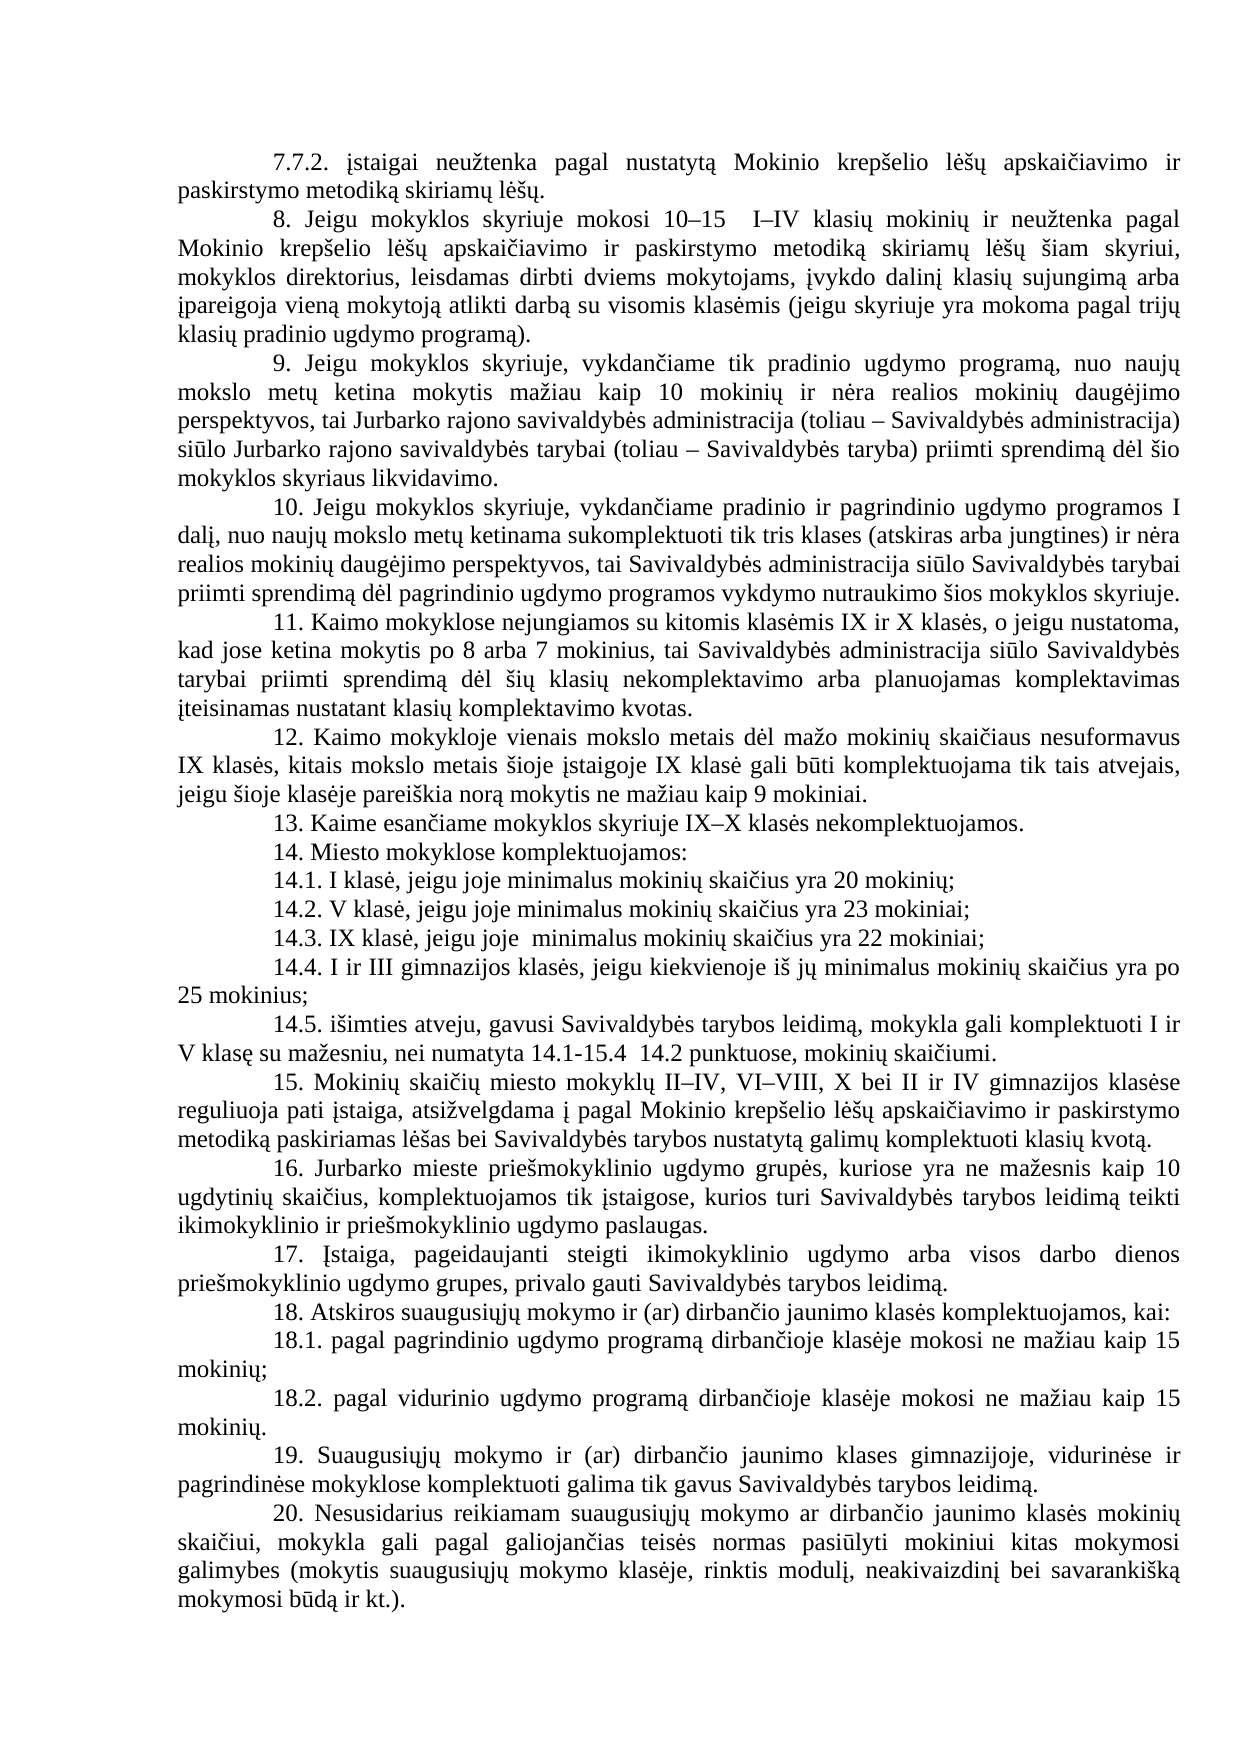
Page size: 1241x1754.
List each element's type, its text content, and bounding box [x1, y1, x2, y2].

text 11. Kaimo mokyklose nejungiamos su kitomis klasėmis IX ir X klasės, o jeigu nustatoma, kad jose ketina mokytis po 8 arba 7 mokinius, tai Savivaldybės administracija siūlo Savivaldybės tarybai priimti sprendimą dėl šių klasių nekomplektavimo arba planuojamas komplektavimas įteisinamas nustatant klasių komplektavimo kvotas. [177, 607, 1181, 722]
text 15. Mokinių skaičių miesto mokyklų II–IV, VI–VIII, X bei II ir IV gimnazijos klasėse reguliuoja pati įstaiga, atsižvelgdama į pagal Mokinio krepšelio lėšų apskaičiavimo ir paskirstymo metodiką paskiriamas lėšas bei Savivaldybės tarybos nustatytą galimų komplektuoti klasių kvotą. [177, 1067, 1181, 1153]
text 17. Įstaiga, pageidaujanti steigti ikimokyklinio ugdymo arba visos darbo dienos priešmokyklinio ugdymo grupes, privalo gauti Savivaldybės tarybos leidimą. [177, 1239, 1181, 1297]
text 14.5. išimties atveju, gavusi Savivaldybės tarybos leidimą, mokykla gali komplektuoti I ir V klasę su mažesniu, nei numatyta 14.1-15.4 14.2 punktuose, mokinių skaičiumi. [177, 1009, 1181, 1067]
text 20. Nesusidarius reikiamam suaugusiųjų mokymo ar dirbančio jaunimo klasės mokinių skaičiui, mokykla gali pagal galiojančias teisės normas pasiūlyti mokiniui kitas mokymosi galimybes (mokytis suaugusiųjų mokymo klasėje, rinktis modulį, neakivaizdinį bei savarankišką mokymosi būdą ir kt.). [177, 1498, 1181, 1613]
text 14.2. V klasė, jeigu joje minimalus mokinių skaičius yra 23 mokiniai; [177, 894, 1181, 923]
text 8. Jeigu mokyklos skyriuje mokosi 10–15 I–IV klasių mokinių ir neužtenka pagal Mokinio krepšelio lėšų apskaičiavimo ir paskirstymo metodiką skiriamų lėšų šiam skyriui, mokyklos direktorius, leisdamas dirbti dviems mokytojams, įvykdo dalinį klasių sujungimą arba įpareigoja vieną mokytoją atlikti darbą su visomis klasėmis (jeigu skyriuje yra mokoma pagal trijų klasių pradinio ugdymo programą). [177, 204, 1181, 348]
text 18.2. pagal vidurinio ugdymo programą dirbančioje klasėje mokosi ne mažiau kaip 15 mokinių. [177, 1383, 1181, 1441]
text 14.3. IX klasė, jeigu joje minimalus mokinių skaičius yra 22 mokiniai; [177, 923, 1181, 952]
text 18.1. pagal pagrindinio ugdymo programą dirbančioje klasėje mokosi ne mažiau kaip 15 mokinių; [177, 1326, 1181, 1383]
text 14.4. I ir III gimnazijos klasės, jeigu kiekvienoje iš jų minimalus mokinių skaičius yra po 25 mokinius; [177, 952, 1181, 1009]
text 10. Jeigu mokyklos skyriuje, vykdančiame pradinio ir pagrindinio ugdymo programos I dalį, nuo naujų mokslo metų ketinama sukomplektuoti tik tris klases (atskiras arba jungtines) ir nėra realios mokinių daugėjimo perspektyvos, tai Savivaldybės administracija siūlo Savivaldybės tarybai priimti sprendimą dėl pagrindinio ugdymo programos vykdymo nutraukimo šios mokyklos skyriuje. [177, 492, 1181, 607]
text 14. Miesto mokyklose komplektuojamos: [177, 837, 1181, 866]
text 12. Kaimo mokykloje vienais mokslo metais dėl mažo mokinių skaičiaus nesuformavus IX klasės, kitais mokslo metais šioje įstaigoje IX klasė gali būti komplektuojama tik tais atvejais, jeigu šioje klasėje pareiškia norą mokytis ne mažiau kaip 9 mokiniai. [177, 722, 1181, 808]
text 18. Atskiros suaugusiųjų mokymo ir (ar) dirbančio jaunimo klasės komplektuojamos, kai: [177, 1297, 1181, 1326]
text 19. Suaugusiųjų mokymo ir (ar) dirbančio jaunimo klases gimnazijoje, vidurinėse ir pagrindinėse mokyklose komplektuoti galima tik gavus Savivaldybės tarybos leidimą. [177, 1441, 1181, 1498]
text 14.1. I klasė, jeigu joje minimalus mokinių skaičius yra 20 mokinių; [177, 866, 1181, 894]
text 7.7.2. įstaigai neužtenka pagal nustatytą Mokinio krepšelio lėšų apskaičiavimo ir paskirstymo metodiką skiriamų lėšų. [177, 147, 1181, 204]
text 9. Jeigu mokyklos skyriuje, vykdančiame tik pradinio ugdymo programą, nuo naujų mokslo metų ketina mokytis mažiau kaip 10 mokinių ir nėra realios mokinių daugėjimo perspektyvos, tai Jurbarko rajono savivaldybės administracija (toliau – Savivaldybės administracija) siūlo Jurbarko rajono savivaldybės tarybai (toliau – Savivaldybės taryba) priimti sprendimą dėl šio mokyklos skyriaus likvidavimo. [177, 348, 1181, 492]
text 13. Kaime esančiame mokyklos skyriuje IX–X klasės nekomplektuojamos. [177, 808, 1181, 837]
text 16. Jurbarko mieste priešmokyklinio ugdymo grupės, kuriose yra ne mažesnis kaip 10 ugdytinių skaičius, komplektuojamos tik įstaigose, kurios turi Savivaldybės tarybos leidimą teikti ikimokyklinio ir priešmokyklinio ugdymo paslaugas. [177, 1153, 1181, 1239]
